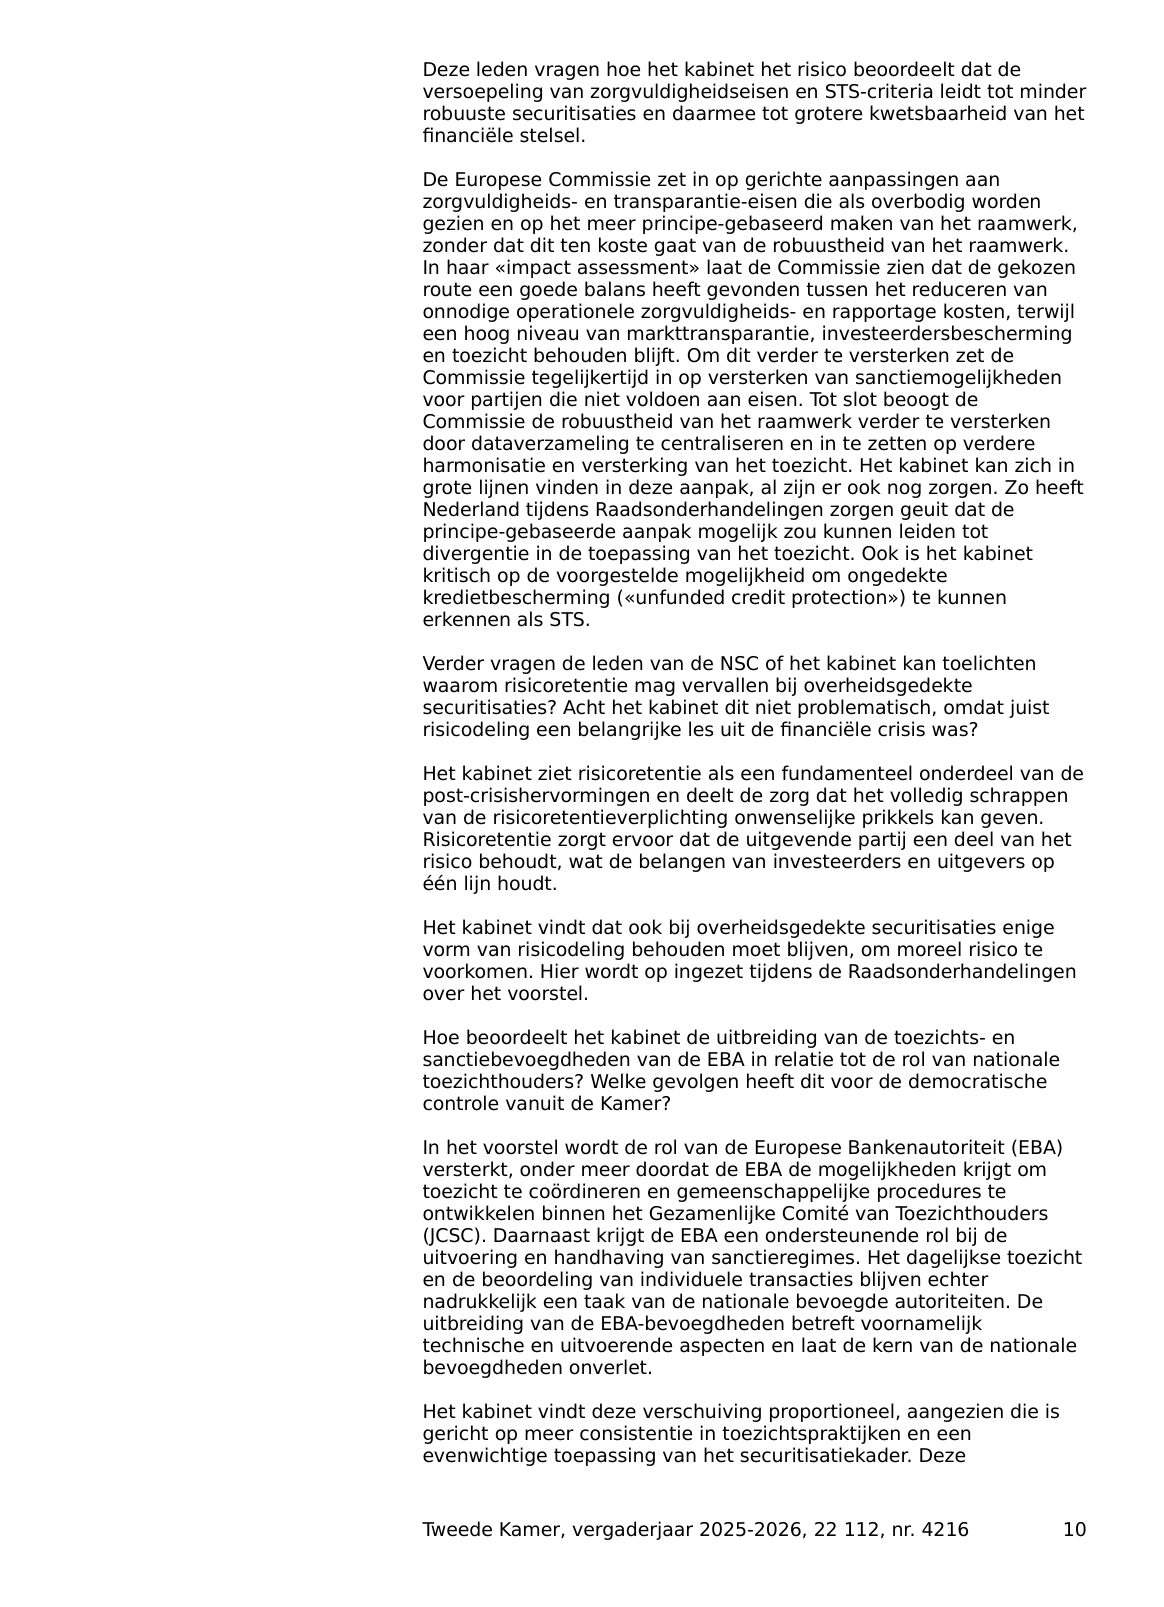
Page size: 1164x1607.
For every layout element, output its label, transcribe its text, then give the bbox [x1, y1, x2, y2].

text Verder vragen de leden van de NSC of het kabinet kan toelichten waarom risicoretentie mag vervallen bij overheidsgedekte securitisaties? Acht het kabinet dit niet problematisch, omdat juist risicodeling een belangrijke les uit de financiële crisis was? [422, 653, 1087, 741]
text Hoe beoordeelt het kabinet de uitbreiding van de toezichts- en sanctiebevoegdheden van de EBA in relatie tot de rol van nationale toezichthouders? Welke gevolgen heeft dit voor de democratische controle vanuit de Kamer? [422, 1027, 1087, 1115]
text In het voorstel wordt de rol van de Europese Bankenautoriteit (EBA) versterkt, onder meer doordat de EBA de mogelijkheden krijgt om toezicht te coördineren en gemeenschappelijke procedures te ontwikkelen binnen het Gezamenlijke Comité van Toezichthouders (JCSC). Daarnaast krijgt de EBA een ondersteunende rol bij de uitvoering en handhaving van sanctieregimes. Het dagelijkse toezicht en de beoordeling van individuele transacties blijven echter nadrukkelijk een taak van de nationale bevoegde autoriteiten. De uitbreiding van de EBA-bevoegdheden betreft voornamelijk technische en uitvoerende aspecten en laat de kern van de nationale bevoegdheden onverlet. [422, 1137, 1087, 1379]
text Het kabinet vindt deze verschuiving proportioneel, aangezien die is gericht op meer consistentie in toezichtspraktijken en een evenwichtige toepassing van het securitisatiekader. Deze [422, 1401, 1087, 1467]
text Deze leden vragen hoe het kabinet het risico beoordeelt dat de versoepeling van zorgvuldigheidseisen en STS-criteria leidt tot minder robuuste securitisaties en daarmee tot grotere kwetsbaarheid van het financiële stelsel. [422, 59, 1087, 147]
text Het kabinet vindt dat ook bij overheidsgedekte securitisaties enige vorm van risicodeling behouden moet blijven, om moreel risico te voorkomen. Hier wordt op ingezet tijdens de Raadsonderhandelingen over het voorstel. [422, 917, 1087, 1005]
text Het kabinet ziet risicoretentie als een fundamenteel onderdeel van de post-crisishervormingen en deelt de zorg dat het volledig schrappen van de risicoretentieverplichting onwenselijke prikkels kan geven. Risicoretentie zorgt ervoor dat de uitgevende partij een deel van het risico behoudt, wat de belangen van investeerders en uitgevers op één lijn houdt. [422, 763, 1087, 895]
text De Europese Commissie zet in op gerichte aanpassingen aan zorgvuldigheids- en transparantie-eisen die als overbodig worden gezien en op het meer principe-gebaseerd maken van het raamwerk, zonder dat dit ten koste gaat van de robuustheid van het raamwerk. In haar «impact assessment» laat de Commissie zien dat de gekozen route een goede balans heeft gevonden tussen het reduceren van onnodige operationele zorgvuldigheids- en rapportage kosten, terwijl een hoog niveau van markttransparantie, investeerdersbescherming en toezicht behouden blijft. Om dit verder te versterken zet de Commissie tegelijkertijd in op versterken van sanctiemogelijkheden voor partijen die niet voldoen aan eisen. Tot slot beoogt de Commissie de robuustheid van het raamwerk verder te versterken door dataverzameling te centraliseren en in te zetten op verdere harmonisatie en versterking van het toezicht. Het kabinet kan zich in grote lijnen vinden in deze aanpak, al zijn er ook nog zorgen. Zo heeft Nederland tijdens Raadsonderhandelingen zorgen geuit dat de principe-gebaseerde aanpak mogelijk zou kunnen leiden tot divergentie in de toepassing van het toezicht. Ook is het kabinet kritisch op de voorgestelde mogelijkheid om ongedekte kredietbescherming («unfunded credit protection») te kunnen erkennen als STS. [422, 169, 1087, 631]
